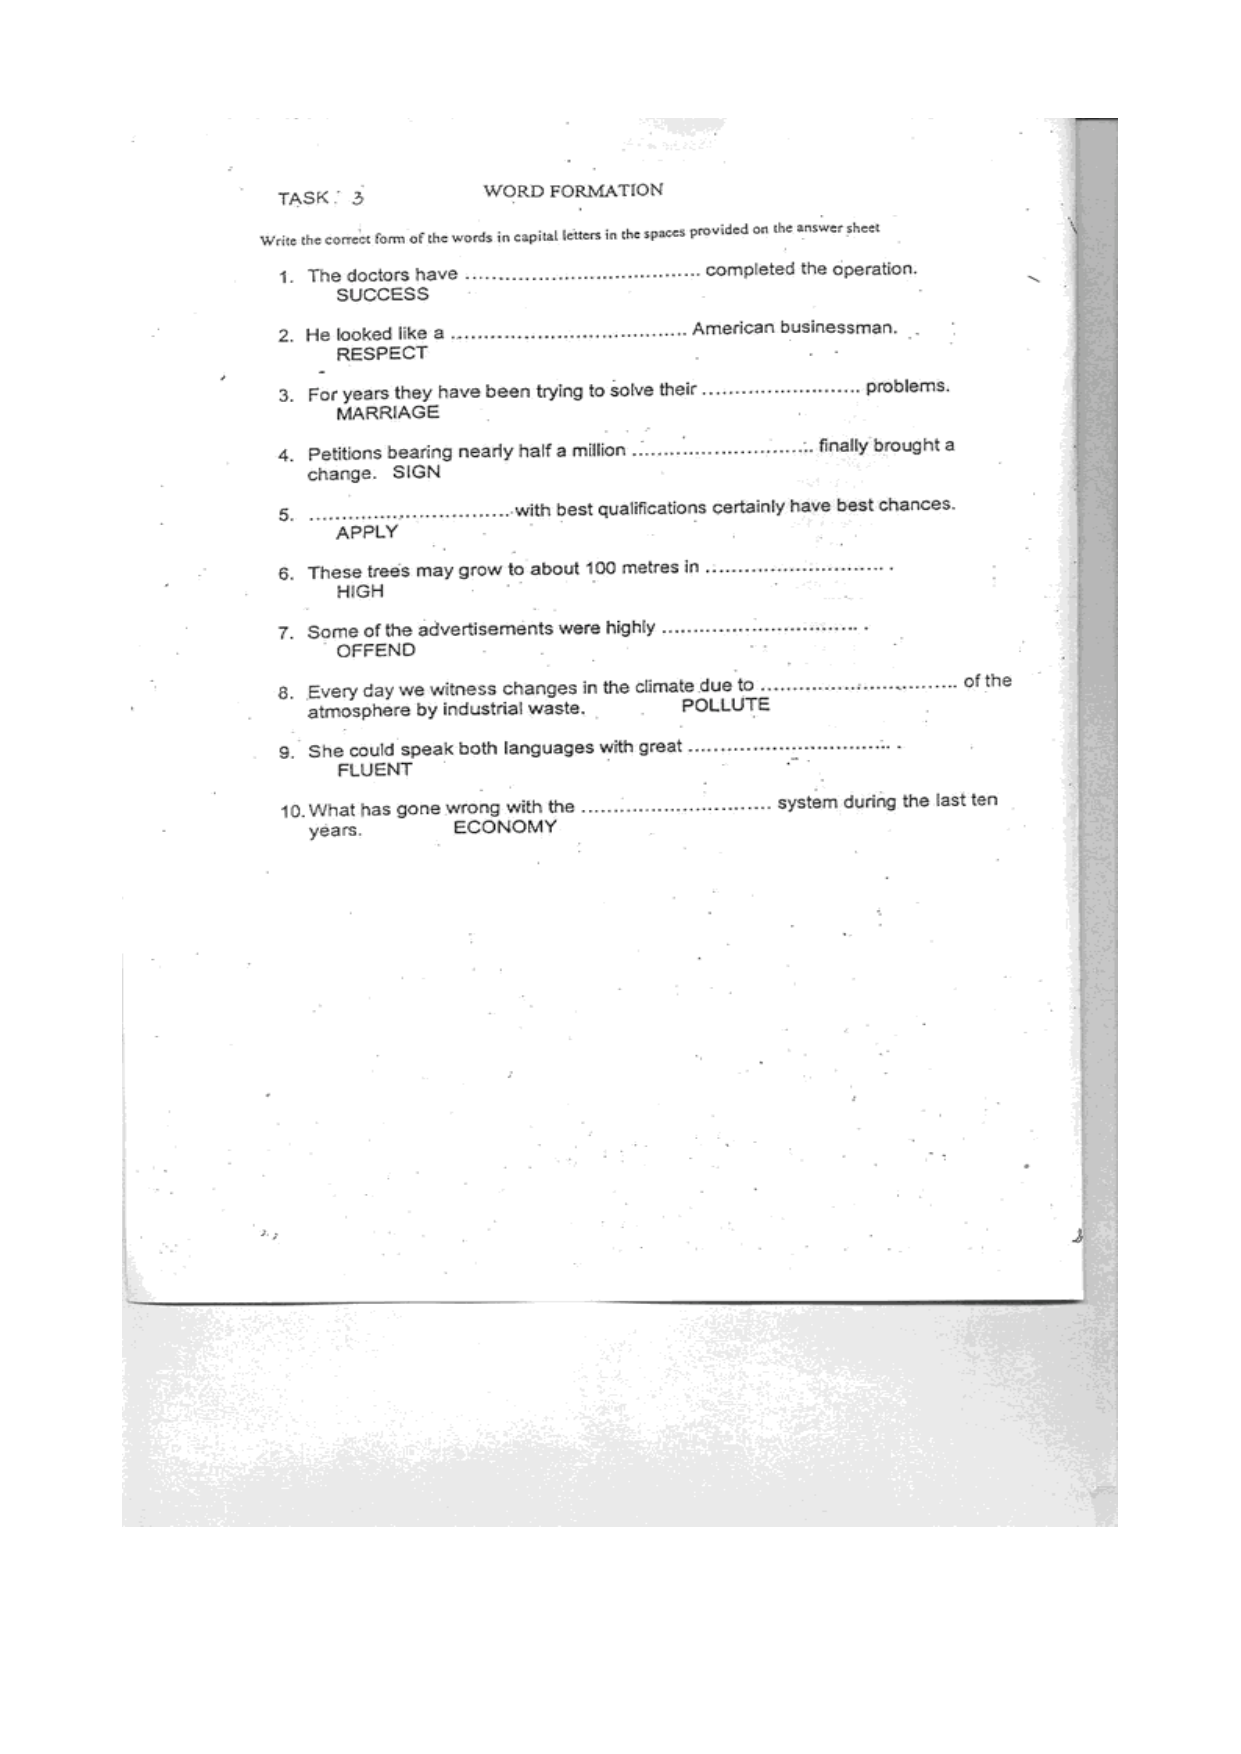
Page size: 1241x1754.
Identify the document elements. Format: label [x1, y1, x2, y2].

picture [122, 118, 1118, 1527]
